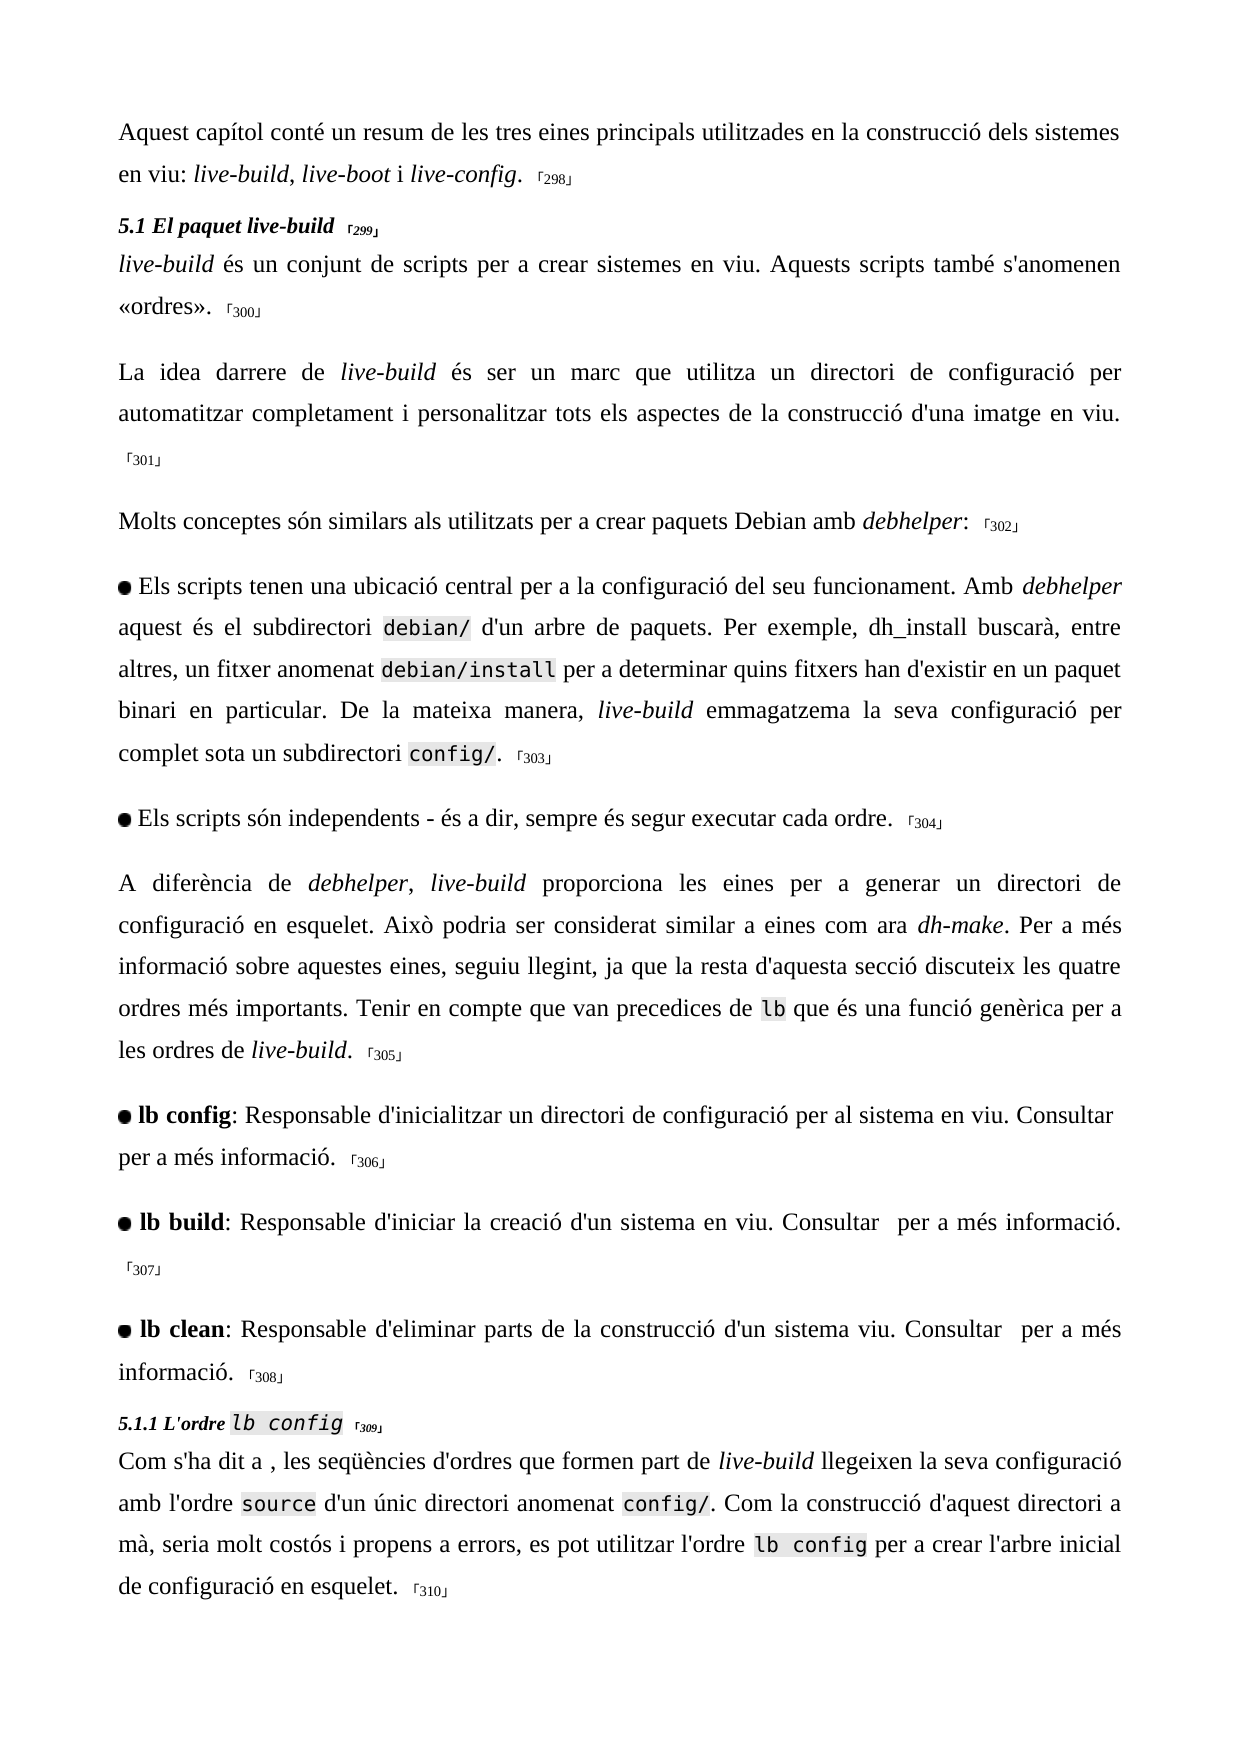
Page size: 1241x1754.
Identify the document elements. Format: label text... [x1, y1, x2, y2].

text Molts conceptes són similars als utilitzats per a crear paquets Debian amb debhelper: 「302」 [118, 506, 1122, 534]
text Com s'ha dit a live-build, les seqüències d'ordres que formen part de live-build llegeixen la seva configuració amb l'ordre source d'un únic directori anomenat config/. Com la construcció d'aquest directori a mà, seria molt costós i propens a errors, es pot utilitzar l'ordre lb config per a crear l'arbre inicial de configuració en esquelet. 「310」 [118, 1447, 1122, 1600]
picture [118, 581, 132, 595]
text Aquest capítol conté un resum de les tres eines principals utilitzades en la construcció dels sistemes en viu: live-build, live-boot i live-config. 「298」 [118, 118, 1122, 188]
subtitle 5.1.1 L'ordre lb config 「309」 [343, 1411, 1122, 1435]
text La idea darrere de live-build és ser un marc que utilitza un directori de configuració per automatitzar completament i personalitzar tots els aspectes de la construcció d'una imatge en viu. 「301」 [118, 358, 1122, 469]
picture [118, 1217, 132, 1231]
text Els scripts són independents - és a dir, sempre és segur executar cada ordre. 「304」 [118, 804, 1122, 832]
subtitle 5.1.1 L'ordre lb config 「309」 [118, 1411, 230, 1435]
text A diferència de debhelper, live-build proporciona les eines per a generar un directori de configuració en esquelet. Això podria ser considerat similar a eines com ara dh-make. Per a més informació sobre aquestes eines, seguiu llegint, ja que la resta d'aquesta secció discuteix les quatre ordres més importants. Tenir en compte que van precedices de lb que és una funció genèrica per a les ordres de live-build. 「305」 [118, 869, 1122, 1064]
subtitle 5.1 El paquet live-build 「299」 [118, 213, 1122, 239]
text Els scripts tenen una ubicació central per a la configuració del seu funcionament. Amb debhelper aquest és el subdirectori debian/ d'un arbre de paquets. Per exemple, dh_install buscarà, entre altres, un fitxer anomenat debian/install per a determinar quins fitxers han d'existir en un paquet binari en particular. De la mateixa manera, live-build emmagatzema la seva configuració per complet sota un subdirectori config/. 「303」 [118, 572, 1122, 766]
text lb build: Responsable d'iniciar la creació d'un sistema en viu. Consultar L'ordre lb build per a més informació. 「307」 [118, 1208, 1122, 1278]
text lb config: Responsable d'inicialitzar un directori de configuració per al sistema en viu. Consultar L'ordre lb config per a més informació. 「306」 [118, 1101, 1122, 1171]
picture [118, 813, 132, 827]
picture [118, 1325, 132, 1338]
text lb clean: Responsable d'eliminar parts de la construcció d'un sistema viu. Consultar L'ordre lb clean per a més informació. 「308」 [118, 1316, 1122, 1385]
picture [118, 1110, 132, 1124]
text live-build és un conjunt de scripts per a crear sistemes en viu. Aquests scripts també s'anomenen «ordres». 「300」 [118, 251, 1122, 320]
